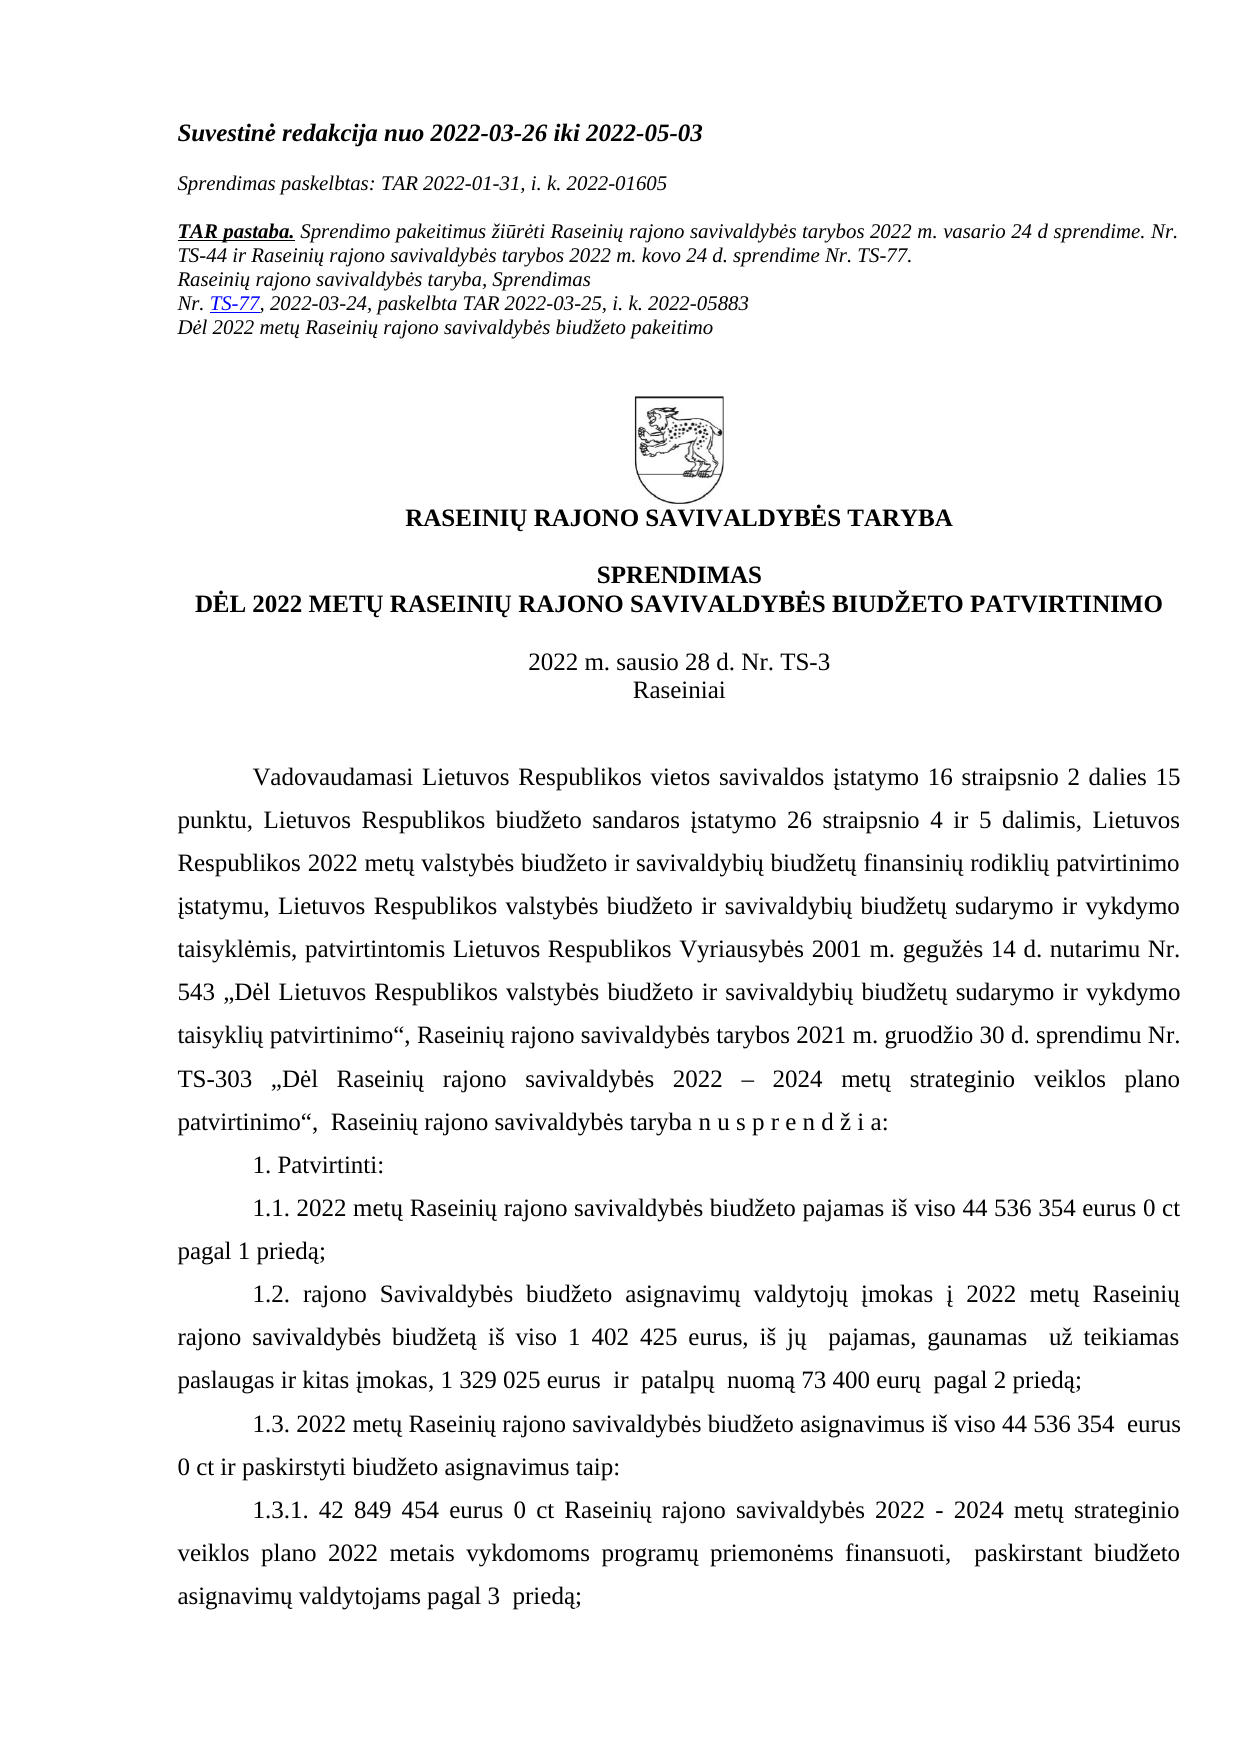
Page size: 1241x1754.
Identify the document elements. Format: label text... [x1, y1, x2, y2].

text Sprendimas paskelbtas: TAR 2022-01-31, i. k. 2022-01605 [177, 171, 1181, 195]
text Nr. TS-77, 2022-03-24, paskelbta TAR 2022-03-25, i. k. 2022-05883 [177, 291, 1181, 315]
text Raseinių rajono savivaldybės taryba, Sprendimas [177, 267, 1181, 291]
text 1.1. 2022 metų Raseinių rajono savivaldybės biudžeto pajamas iš viso 44 536 354 eurus 0 ct pagal 1 priedą; [177, 1193, 1181, 1265]
text Vadovaudamasi Lietuvos Respublikos vietos savivaldos įstatymo 16 straipsnio 2 dalies 15 punktu, Lietuvos Respublikos biudžeto sandaros įstatymo 26 straipsnio 4 ir 5 dalimis, Lietuvos Respublikos 2022 metų valstybės biudžeto ir savivaldybių biudžetų finansinių rodiklių patvirtinimo įstatymu, Lietuvos Respublikos valstybės biudžeto ir savivaldybių biudžetų sudarymo ir vykdymo taisyklėmis, patvirtintomis Lietuvos Respublikos Vyriausybės 2001 m. gegužės 14 d. nutarimu Nr. 543 „Dėl Lietuvos Respublikos valstybės biudžeto ir savivaldybių biudžetų sudarymo ir vykdymo taisyklių patvirtinimo“, Raseinių rajono savivaldybės tarybos 2021 m. gruodžio 30 d. sprendimu Nr. TS-303 „Dėl Raseinių rajono savivaldybės 2022 – 2024 metų strateginio veiklos plano patvirtinimo“, Raseinių rajono savivaldybės taryba n u s p r e n d ž i a: [177, 762, 1181, 1136]
text 1.3. 2022 metų Raseinių rajono savivaldybės biudžeto asignavimus iš viso 44 536 354 eurus 0 ct ir paskirstyti biudžeto asignavimus taip: [177, 1409, 1181, 1481]
text TAR pastaba. Sprendimo pakeitimus žiūrėti Raseinių rajono savivaldybės tarybos 2022 m. vasario 24 d sprendime. Nr. TS-44 ir Raseinių rajono savivaldybės tarybos 2022 m. kovo 24 d. sprendime Nr. TS-77. [177, 219, 1181, 267]
text Suvestinė redakcija nuo 2022-03-26 iki 2022-05-03 [177, 118, 1181, 147]
text Raseiniai [177, 676, 1181, 704]
text 1.3.1. 42 849 454 eurus 0 ct Raseinių rajono savivaldybės 2022 - 2024 metų strateginio veiklos plano 2022 metais vykdomoms programų priemonėms finansuoti, paskirstant biudžeto asignavimų valdytojams pagal 3 priedą; [177, 1495, 1181, 1610]
text 1.2. rajono Savivaldybės biudžeto asignavimų valdytojų įmokas į 2022 metų Raseinių rajono savivaldybės biudžetą iš viso 1 402 425 eurus, iš jų pajamas, gaunamas už teikiamas paslaugas ir kitas įmokas, 1 329 025 eurus ir patalpų nuomą 73 400 eurų pagal 2 priedą; [177, 1279, 1181, 1394]
text DĖL 2022 METŲ RASEINIŲ RAJONO SAVIVALDYBĖS BIUDŽETO PATVIRTINIMO [177, 589, 1181, 618]
text 1. Patvirtinti: [177, 1150, 1181, 1179]
text SPRENDIMAS [177, 561, 1181, 589]
text 2022 m. sausio 28 d. Nr. TS-3 [177, 647, 1181, 676]
text Dėl 2022 metų Raseinių rajono savivaldybės biudžeto pakeitimo [177, 315, 1181, 339]
text RASEINIŲ RAJONO SAVIVALDYBĖS TARYBA [177, 503, 1181, 532]
